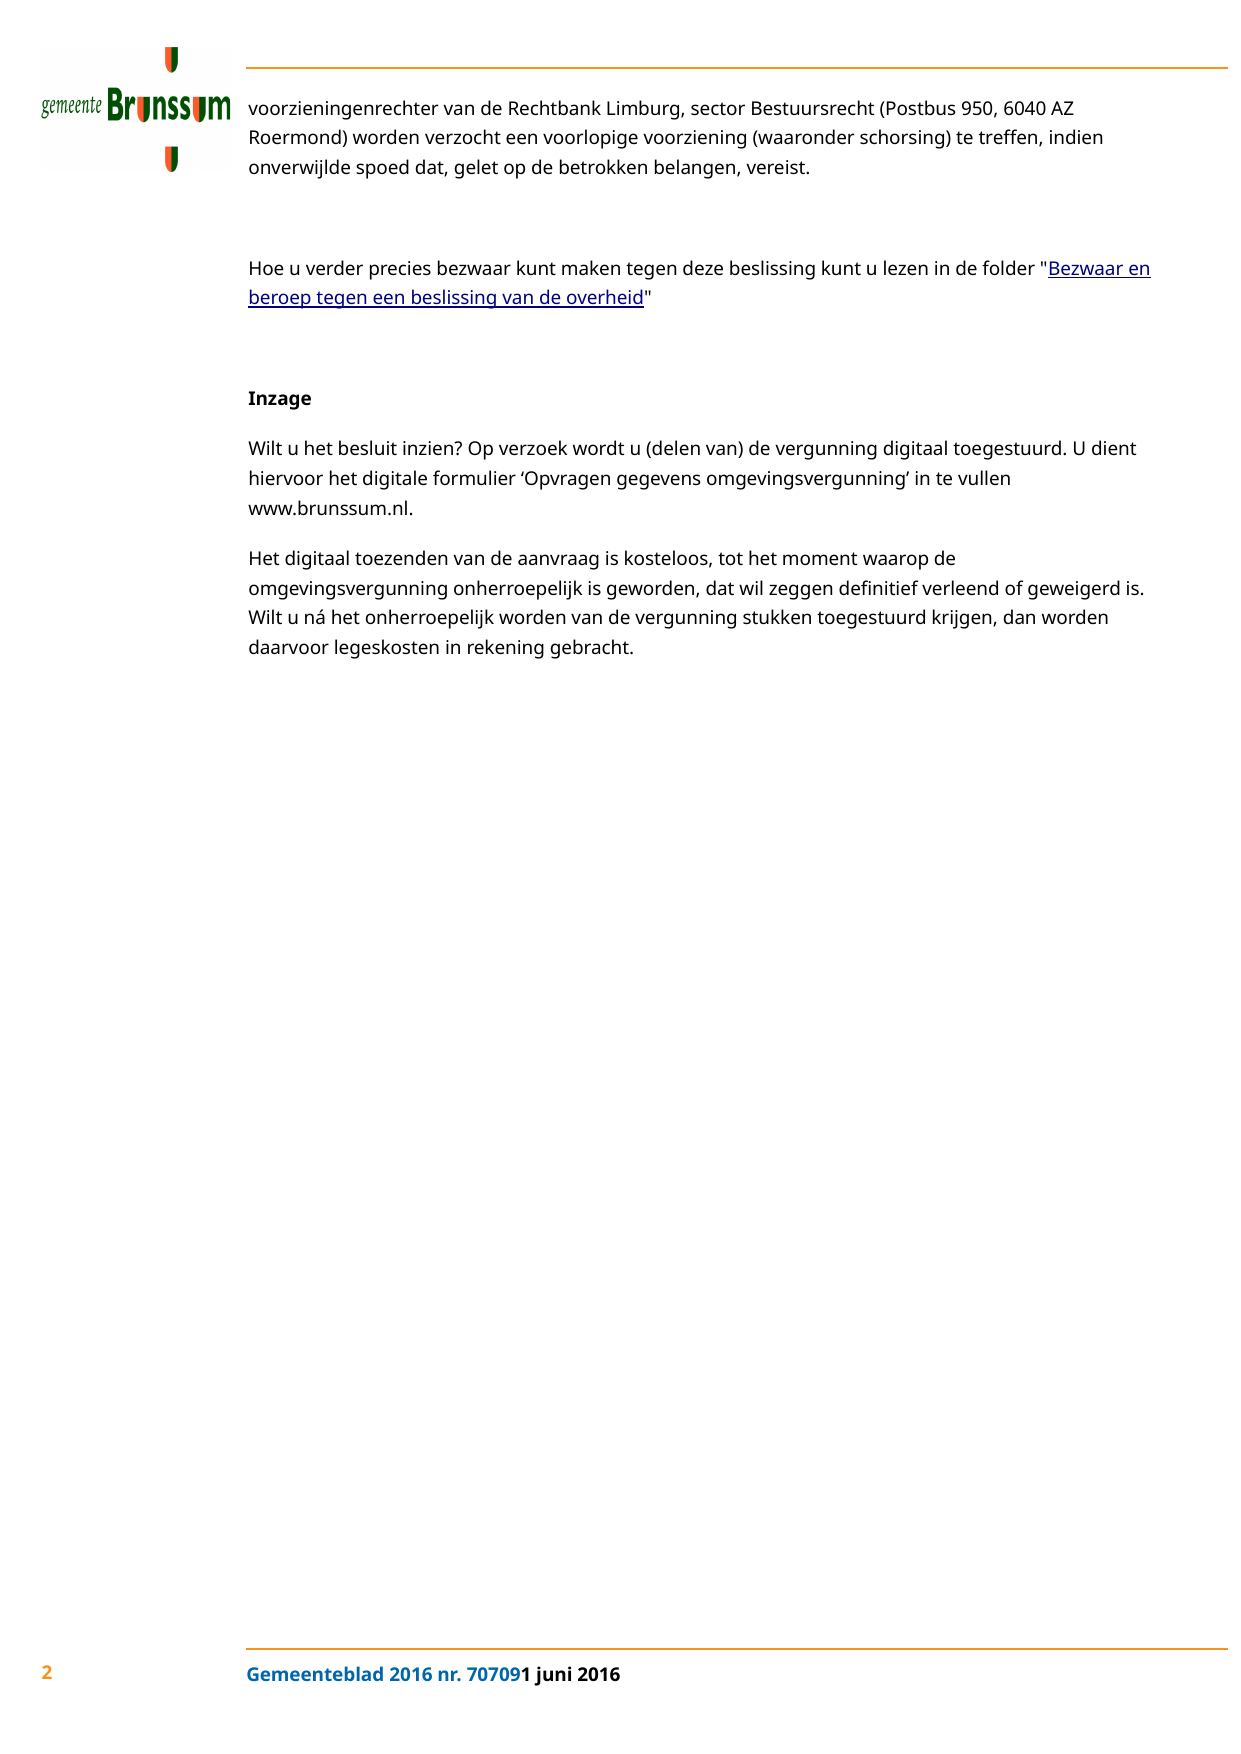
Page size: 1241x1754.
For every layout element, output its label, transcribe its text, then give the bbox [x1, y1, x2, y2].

text voorzieningenrechter van de Rechtbank Limburg, sector Bestuursrecht (Postbus 950, 6040 AZ Roermond) worden verzocht een voorlopige voorziening (waaronder schorsing) te treffen, indien onverwijlde spoed dat, gelet op de betrokken belangen, vereist. [248, 95, 1152, 180]
text Wilt u het besluit inzien? Op verzoek wordt u (delen van) de vergunning digitaal toegestuurd. U dient hiervoor het digitale formulier ‘Opvragen gegevens omgevingsvergunning’ in te vullen www.brunssum.nl. [248, 436, 1152, 521]
text Het digitaal toezenden van de aanvraag is kosteloos, tot het moment waarop de omgevingsvergunning onherroepelijk is geworden, dat wil zeggen definitief verleend of geweigerd is. Wilt u ná het onherroepelijk worden van de vergunning stukken toegestuurd krijgen, dan worden daarvoor legeskosten in rekening gebracht. [248, 545, 1152, 660]
picture [41, 47, 231, 172]
text Inzage [248, 385, 1152, 411]
text Hoe u verder precies bezwaar kunt maken tegen deze beslissing kunt u lezen in de folder "Bezwaar en beroep tegen een beslissing van de overheid" [248, 255, 1152, 310]
